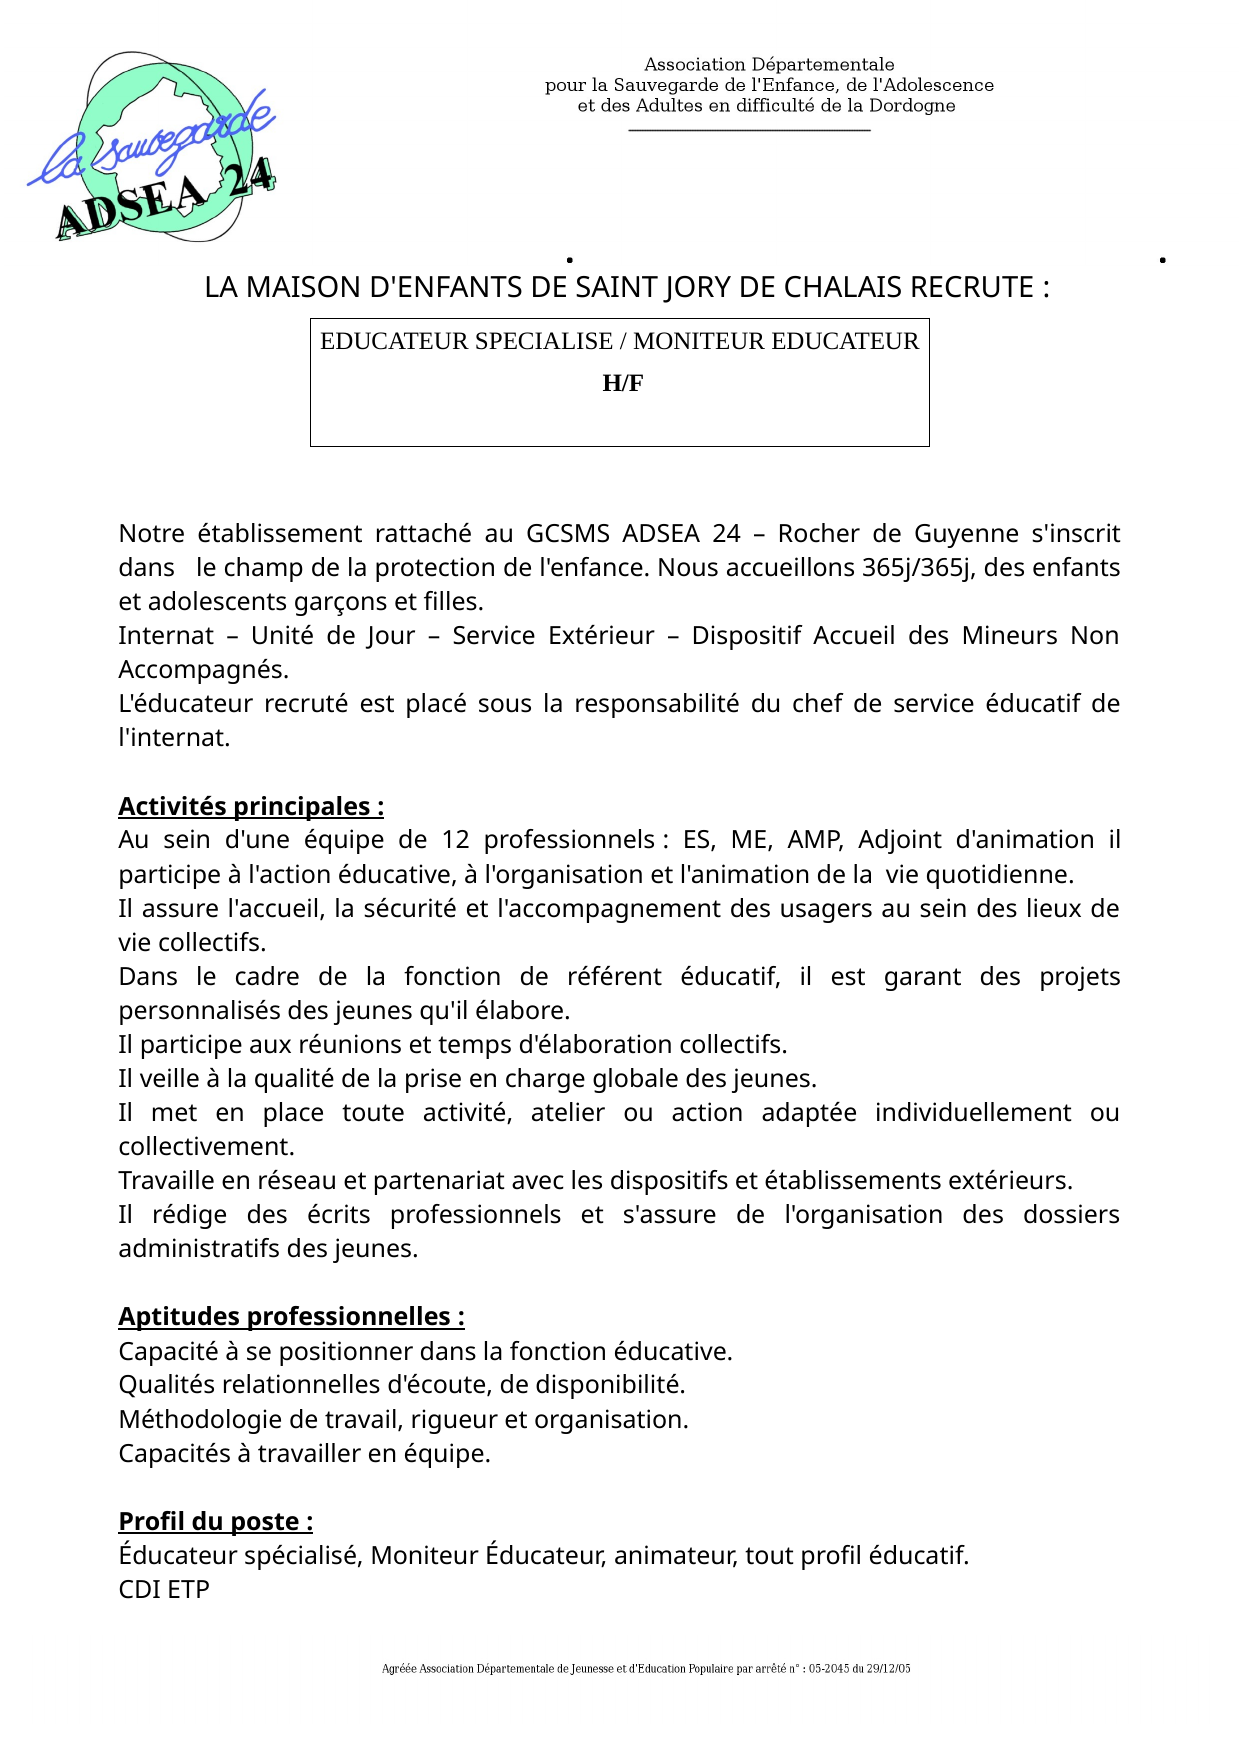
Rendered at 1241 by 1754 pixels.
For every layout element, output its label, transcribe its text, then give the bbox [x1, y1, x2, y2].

text Il assure l'accueil, la sécurité et l'accompagnement des usagers au sein des lieux de vie collectifs. [118, 890, 1122, 958]
picture [21, 1635, 1210, 1724]
text Aptitudes professionnelles : [118, 1299, 1122, 1333]
text Internat – Unité de Jour – Service Extérieur – Dispositif Accueil des Mineurs Non Accompagnés. [118, 618, 1122, 686]
text Éducateur spécialisé, Moniteur Éducateur, animateur, tout profil éducatif. [118, 1537, 1122, 1572]
text EDUCATEUR SPECIALISE / MONITEUR EDUCATEUR [319, 326, 921, 355]
text H/F [319, 368, 921, 396]
text LA MAISON D'ENFANTS DE SAINT JORY DE CHALAIS RECRUTE : [118, 266, 1122, 306]
text Activités principales : [118, 788, 1122, 822]
text Travaille en réseau et partenariat avec les dispositifs et établissements extérieurs. [118, 1163, 1122, 1197]
text Notre établissement rattaché au GCSMS ADSEA 24 – Rocher de Guyenne s'inscrit dans le champ de la protection de l'enfance. Nous accueillons 365j/365j, des enfants et adolescents garçons et filles. [118, 516, 1122, 618]
text CDI ETP [118, 1572, 1122, 1606]
text Il rédige des écrits professionnels et s'assure de l'organisation des dossiers administratifs des jeunes. [118, 1197, 1122, 1265]
text Qualités relationnelles d'écoute, de disponibilité. [118, 1367, 1122, 1401]
text Capacité à se positionner dans la fonction éducative. [118, 1333, 1122, 1367]
text L'éducateur recruté est placé sous la responsabilité du chef de service éducatif de l'internat. [118, 686, 1122, 754]
text Il participe aux réunions et temps d'élaboration collectifs. [118, 1027, 1122, 1061]
text Méthodologie de travail, rigueur et organisation. [118, 1401, 1122, 1435]
text Dans le cadre de la fonction de référent éducatif, il est garant des projets personnalisés des jeunes qu'il élabore. [118, 958, 1122, 1027]
text Il veille à la qualité de la prise en charge globale des jeunes. [118, 1061, 1122, 1095]
text Il met en place toute activité, atelier ou action adaptée individuellement ou collectivement. [118, 1095, 1122, 1163]
picture [4, 0, 1240, 266]
text Capacités à travailler en équipe. [118, 1435, 1122, 1469]
text Au sein d'une équipe de 12 professionnels : ES, ME, AMP, Adjoint d'animation il participe à l'action éducative, à l'organisation et l'animation de la vie quotidienne. [118, 822, 1122, 890]
text Profil du poste : [118, 1503, 1122, 1537]
